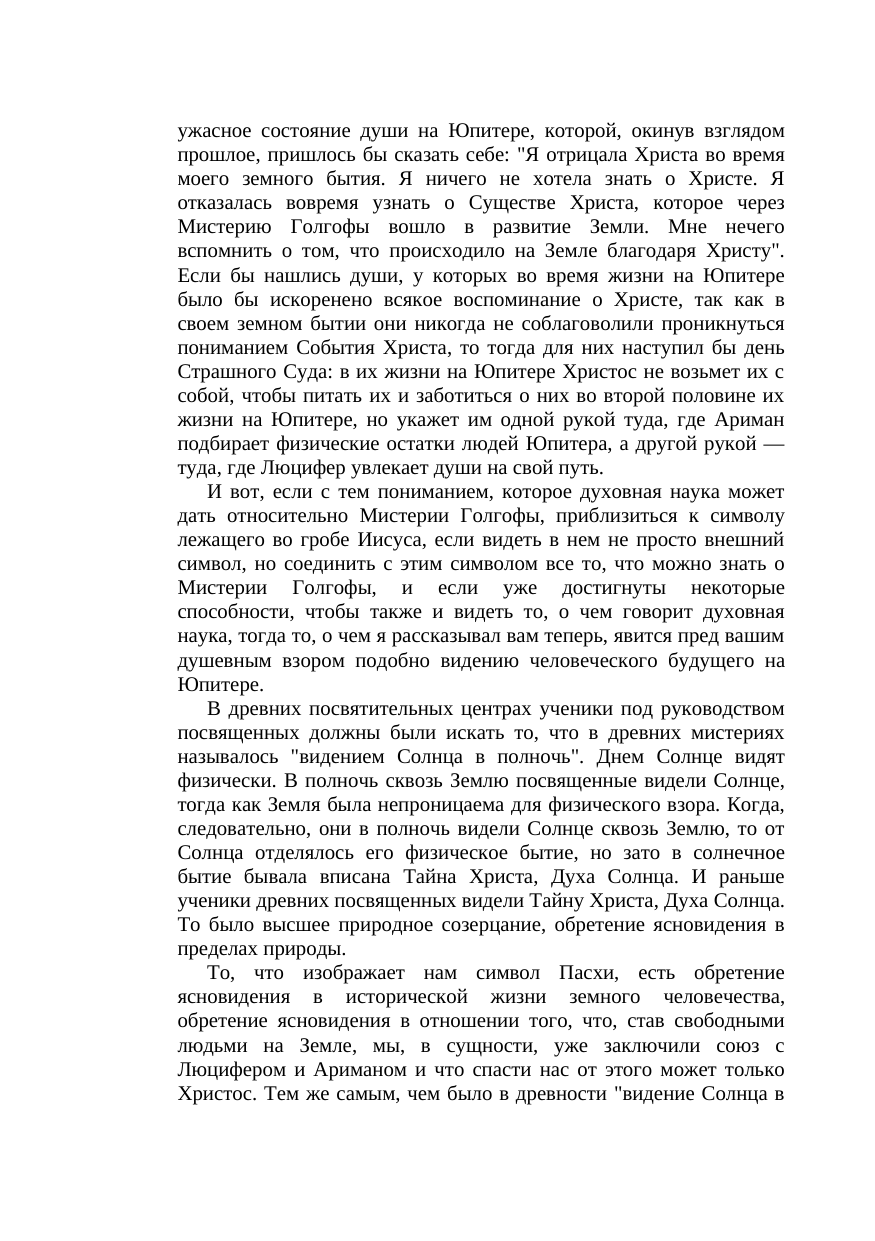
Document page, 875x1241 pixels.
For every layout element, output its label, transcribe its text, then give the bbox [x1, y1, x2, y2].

text То, что изображает нам символ Пасхи, есть обретение ясновидения в исторической жизни земного человечества, обретение ясновидения в отношении того, что, став свободными людьми на Земле, мы, в сущности, уже заключили союз с Люцифером и Ариманом и что спасти нас от этого может только Христос. Тем же самым, чем было в древности "видение Солнца в [177, 960, 786, 1105]
text И вот, если с тем пониманием, которое духовная наука может дать относительно Мистерии Голгофы, приблизиться к символу лежащего во гробе Иисуса, если видеть в нем не просто внешний символ, но соединить с этим символом все то, что можно знать о Мистерии Голгофы, и если уже достигнуты некоторые способности, чтобы также и видеть то, о чем говорит духовная наука, тогда то, о чем я рассказывал вам теперь, явится пред вашим душевным взором подобно видению человеческого будущего на Юпитере. [177, 479, 786, 696]
text В древних посвятительных центрах ученики под руководством посвященных должны были искать то, что в древних мистериях называлось "видением Солнца в полночь". Днем Солнце видят физически. В полночь сквозь Землю посвященные видели Солнце, тогда как Земля была непроницаема для физического взора. Когда, следовательно, они в полночь видели Солнце сквозь Землю, то от Солнца отделялось его физическое бытие, но зато в солнечное бытие бывала вписана Тайна Христа, Духа Солнца. И раньше ученики древних посвященных видели Тайну Христа, Духа Солнца. То было высшее природное созерцание, обретение ясновидения в пределах природы. [177, 696, 786, 960]
text ужасное состояние души на Юпитере, которой, окинув взглядом прошлое, пришлось бы сказать себе: "Я отрицала Христа во время моего земного бытия. Я ничего не хотела знать о Христе. Я отказалась вовремя узнать о Существе Христа, которое через Мистерию Голгофы вошло в развитие Земли. Мне нечего вспомнить о том, что происходило на Земле благодаря Христу". Если бы нашлись души, у которых во время жизни на Юпитере было бы искоренено всякое воспоминание о Христе, так как в своем земном бытии они никогда не соблаговолили проникнуться пониманием События Христа, то тогда для них наступил бы день Страшного Суда: в их жизни на Юпитере Христос не возьмет их с собой, чтобы питать их и заботиться о них во второй половине их жизни на Юпитере, но укажет им одной рукой туда, где Ариман подбирает физические остатки людей Юпитера, а другой рукой — туда, где Люцифер увлекает души на свой путь. [177, 118, 786, 479]
